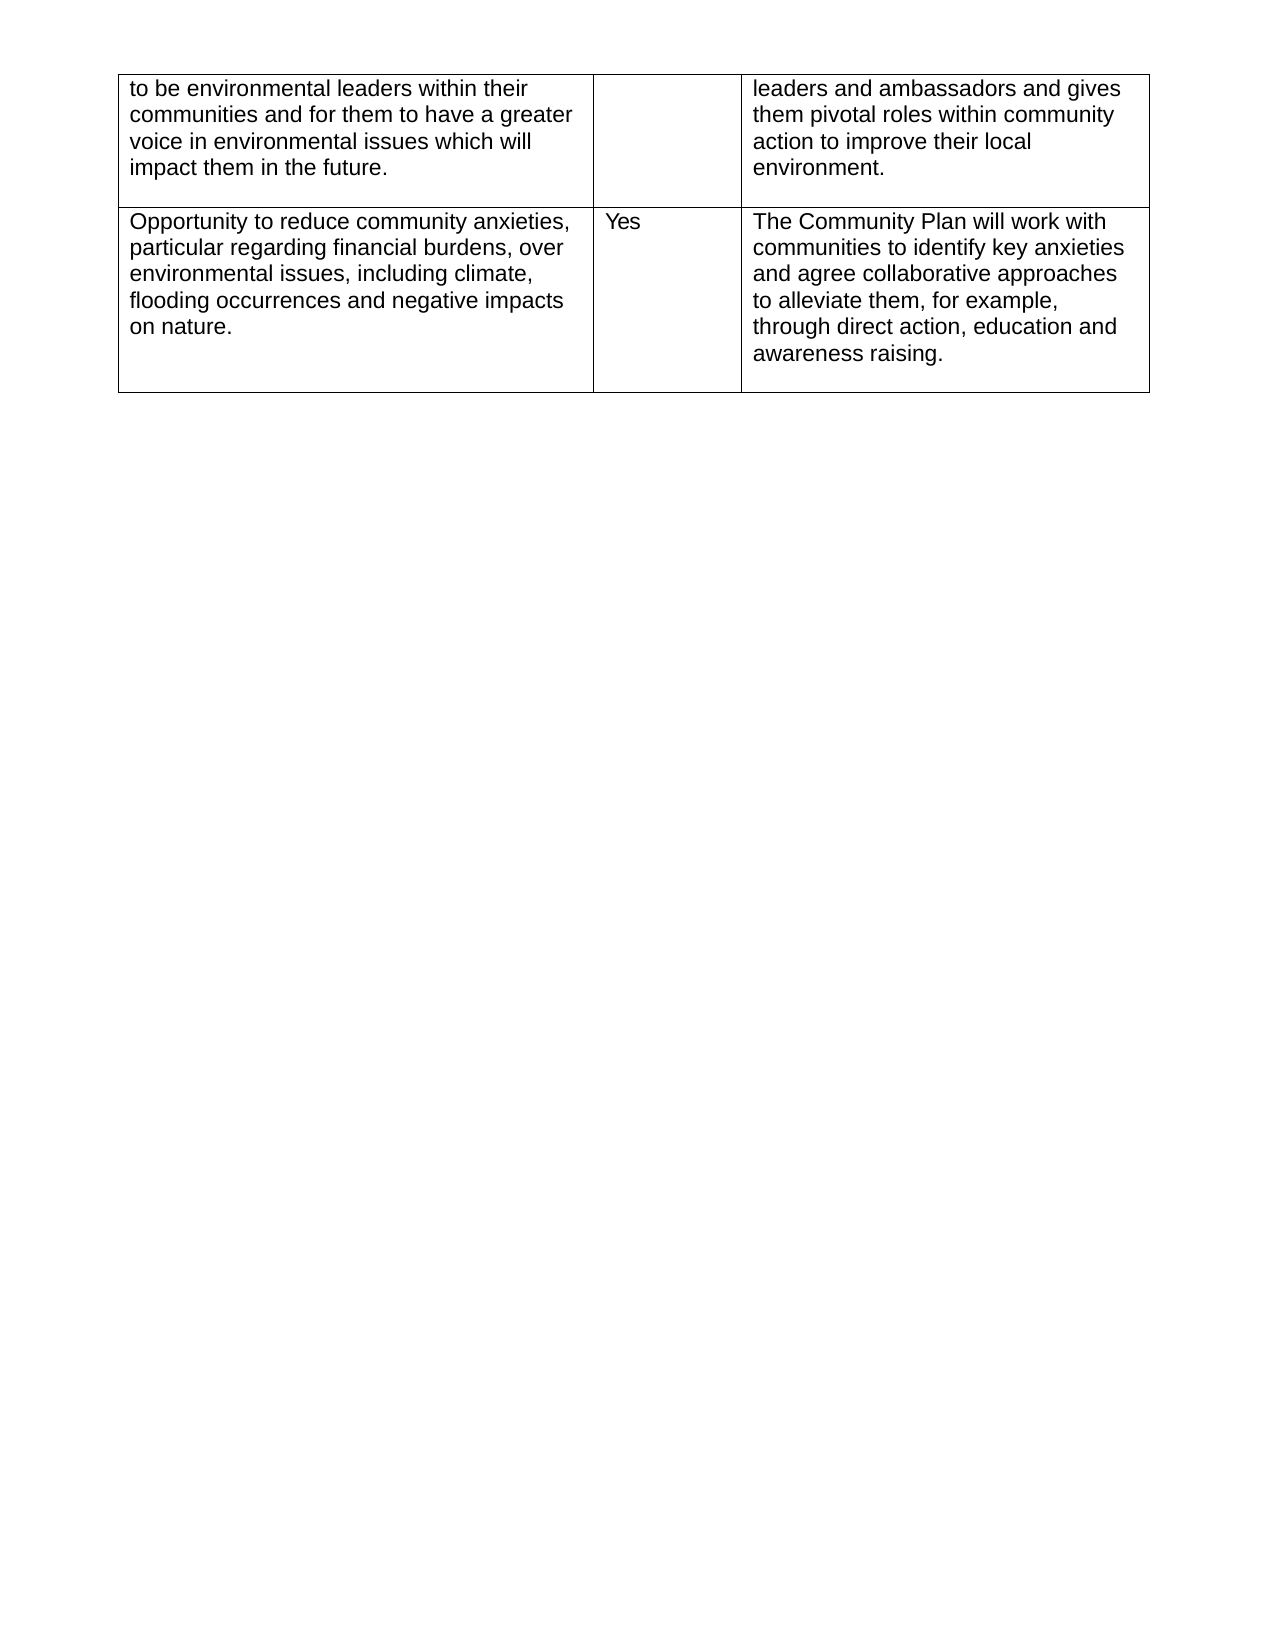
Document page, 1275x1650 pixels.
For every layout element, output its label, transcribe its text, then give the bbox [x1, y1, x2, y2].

table_cell to be environmental leaders within their communities and for them to have a greater voice in environmental issues which will impact them in the future. [119, 75, 593, 207]
table_cell The Community Plan will work with communities to identify key anxieties and agree collaborative approaches to alleviate them, for example, through direct action, education and awareness raising. [742, 208, 1149, 392]
table_cell Yes [594, 208, 741, 392]
table_cell [594, 75, 741, 207]
table_cell leaders and ambassadors and gives them pivotal roles within community action to improve their local environment. [742, 75, 1149, 207]
table_cell Opportunity to reduce community anxieties, particular regarding financial burdens, over environmental issues, including climate, flooding occurrences and negative impacts on nature. [119, 208, 593, 392]
